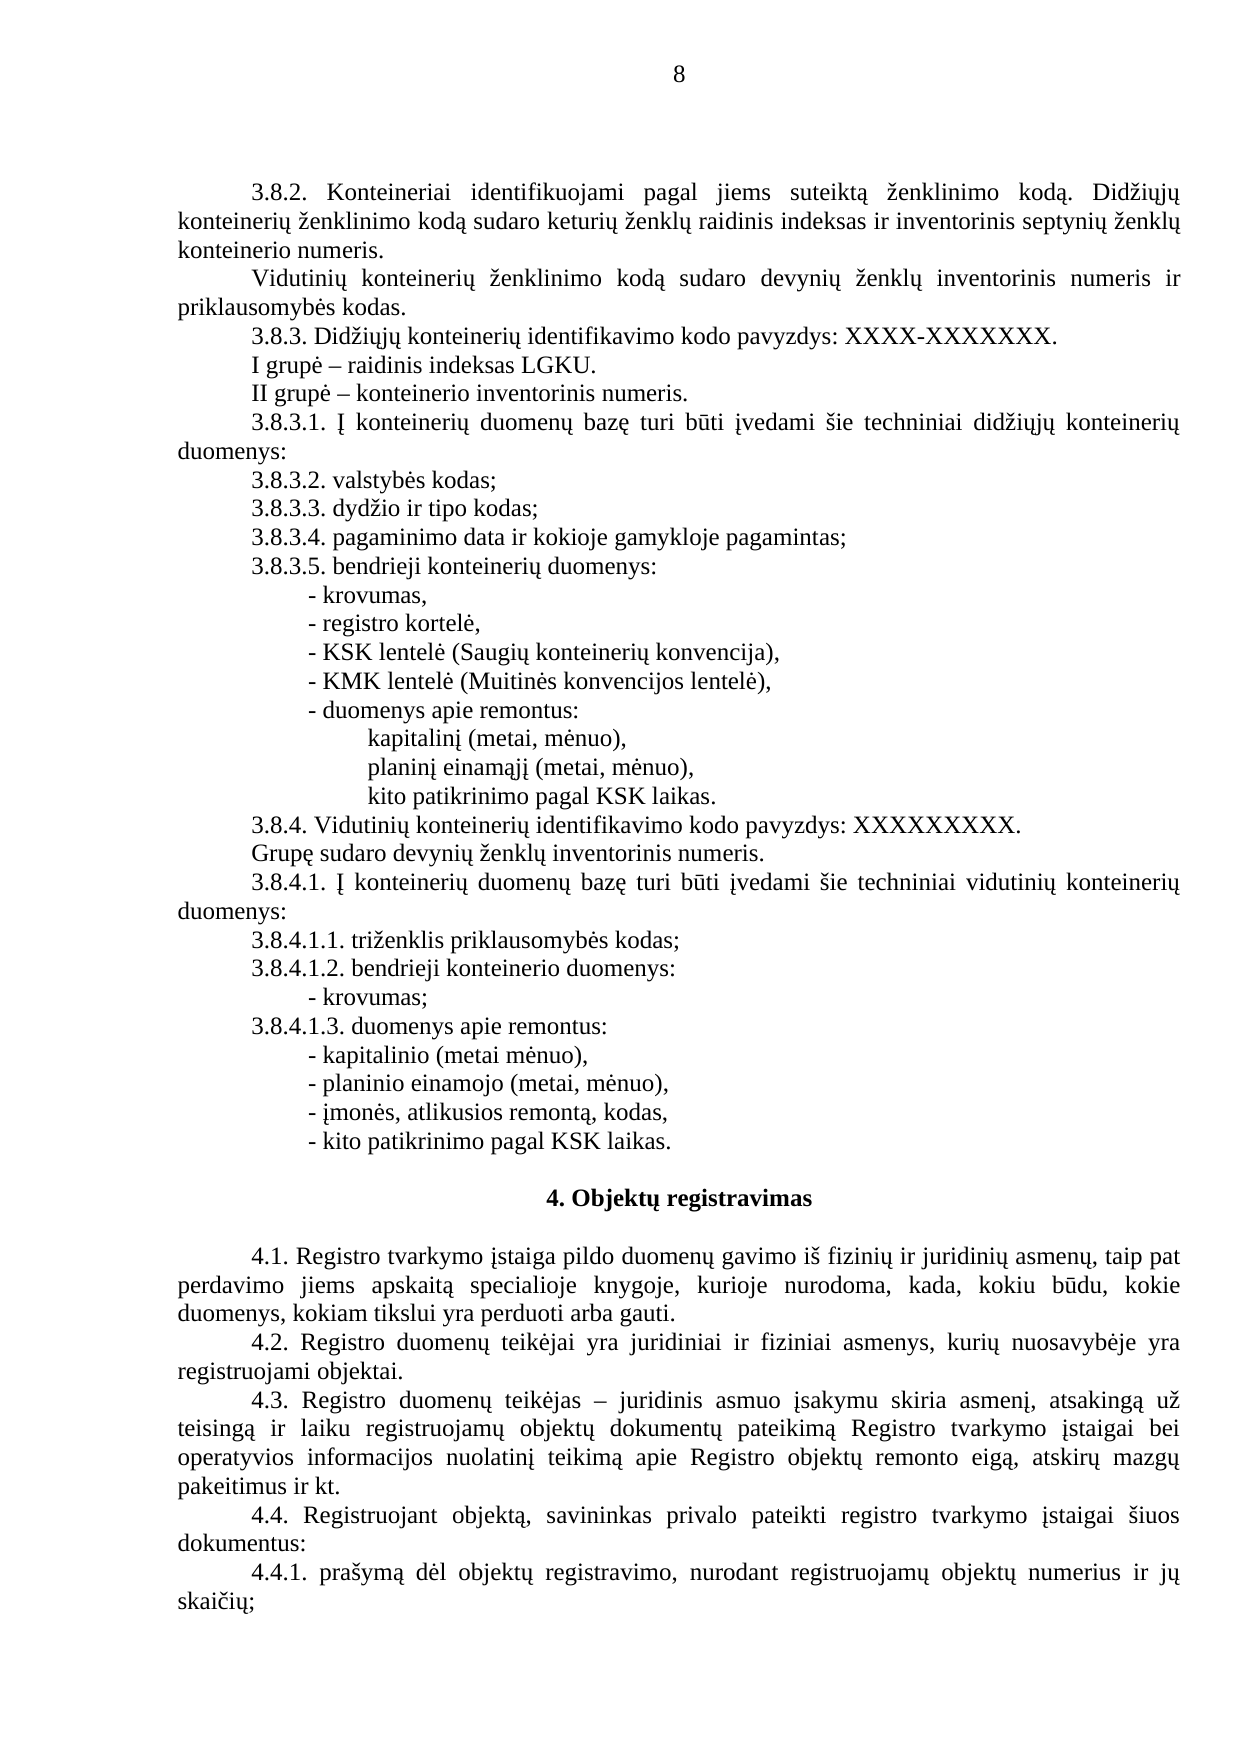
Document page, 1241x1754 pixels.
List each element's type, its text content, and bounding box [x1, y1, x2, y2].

text - krovumas; [177, 982, 1181, 1011]
text kapitalinį (metai, mėnuo), [177, 723, 1181, 752]
text 4.1. Registro tvarkymo įstaiga pildo duomenų gavimo iš fizinių ir juridinių asmenų, taip pat perdavimo jiems apskaitą specialioje knygoje, kurioje nurodoma, kada, kokiu būdu, kokie duomenys, kokiam tikslui yra perduoti arba gauti. [177, 1241, 1181, 1327]
text Grupę sudaro devynių ženklų inventorinis numeris. [177, 838, 1181, 867]
text - kito patikrinimo pagal KSK laikas. [177, 1126, 1181, 1155]
text - KMK lentelė (Muitinės konvencijos lentelė), [177, 666, 1181, 695]
text - kapitalinio (metai mėnuo), [177, 1040, 1181, 1068]
text - KSK lentelė (Saugių konteinerių konvencija), [177, 637, 1181, 666]
text 3.8.2. Konteineriai identifikuojami pagal jiems suteiktą ženklinimo kodą. Didžiųjų konteinerių ženklinimo kodą sudaro keturių ženklų raidinis indeksas ir inventorinis septynių ženklų konteinerio numeris. [177, 177, 1181, 263]
text 3.8.4.1.3. duomenys apie remontus: [177, 1011, 1181, 1040]
text - duomenys apie remontus: [177, 695, 1181, 723]
text - planinio einamojo (metai, mėnuo), [177, 1068, 1181, 1097]
text II grupė – konteinerio inventorinis numeris. [177, 378, 1181, 407]
text 4.2. Registro duomenų teikėjai yra juridiniai ir fiziniai asmenys, kurių nuosavybėje yra registruojami objektai. [177, 1327, 1181, 1385]
text 3.8.3.4. pagaminimo data ir kokioje gamykloje pagamintas; [177, 522, 1181, 551]
text planinį einamąjį (metai, mėnuo), [177, 752, 1181, 781]
text 3.8.4. Vidutinių konteinerių identifikavimo kodo pavyzdys: XXXXXXXXX. [177, 810, 1181, 838]
text 4.4. Registruojant objektą, savininkas privalo pateikti registro tvarkymo įstaigai šiuos dokumentus: [177, 1500, 1181, 1557]
text 3.8.3.3. dydžio ir tipo kodas; [177, 493, 1181, 522]
text 3.8.4.1.2. bendrieji konteinerio duomenys: [177, 953, 1181, 982]
text - krovumas, [177, 580, 1181, 608]
text Vidutinių konteinerių ženklinimo kodą sudaro devynių ženklų inventorinis numeris ir priklausomybės kodas. [177, 263, 1181, 321]
text 4.4.1. prašymą dėl objektų registravimo, nurodant registruojamų objektų numerius ir jų skaičių; [177, 1557, 1181, 1615]
text 4. Objektų registravimas [177, 1183, 1181, 1212]
text I grupė – raidinis indeksas LGKU. [177, 350, 1181, 378]
text 3.8.3.2. valstybės kodas; [177, 465, 1181, 493]
text - įmonės, atlikusios remontą, kodas, [177, 1097, 1181, 1126]
text 3.8.3.5. bendrieji konteinerių duomenys: [177, 551, 1181, 580]
text 3.8.4.1.1. triženklis priklausomybės kodas; [177, 925, 1181, 953]
text 4.3. Registro duomenų teikėjas – juridinis asmuo įsakymu skiria asmenį, atsakingą už teisingą ir laiku registruojamų objektų dokumentų pateikimą Registro tvarkymo įstaigai bei operatyvios informacijos nuolatinį teikimą apie Registro objektų remonto eigą, atskirų mazgų pakeitimus ir kt. [177, 1385, 1181, 1500]
text 3.8.3.1. Į konteinerių duomenų bazę turi būti įvedami šie techniniai didžiųjų konteinerių duomenys: [177, 407, 1181, 465]
text 3.8.4.1. Į konteinerių duomenų bazę turi būti įvedami šie techniniai vidutinių konteinerių duomenys: [177, 867, 1181, 925]
text 3.8.3. Didžiųjų konteinerių identifikavimo kodo pavyzdys: XXXX-XXXXXXX. [177, 321, 1181, 350]
text - registro kortelė, [177, 608, 1181, 637]
text kito patikrinimo pagal KSK laikas. [177, 781, 1181, 810]
